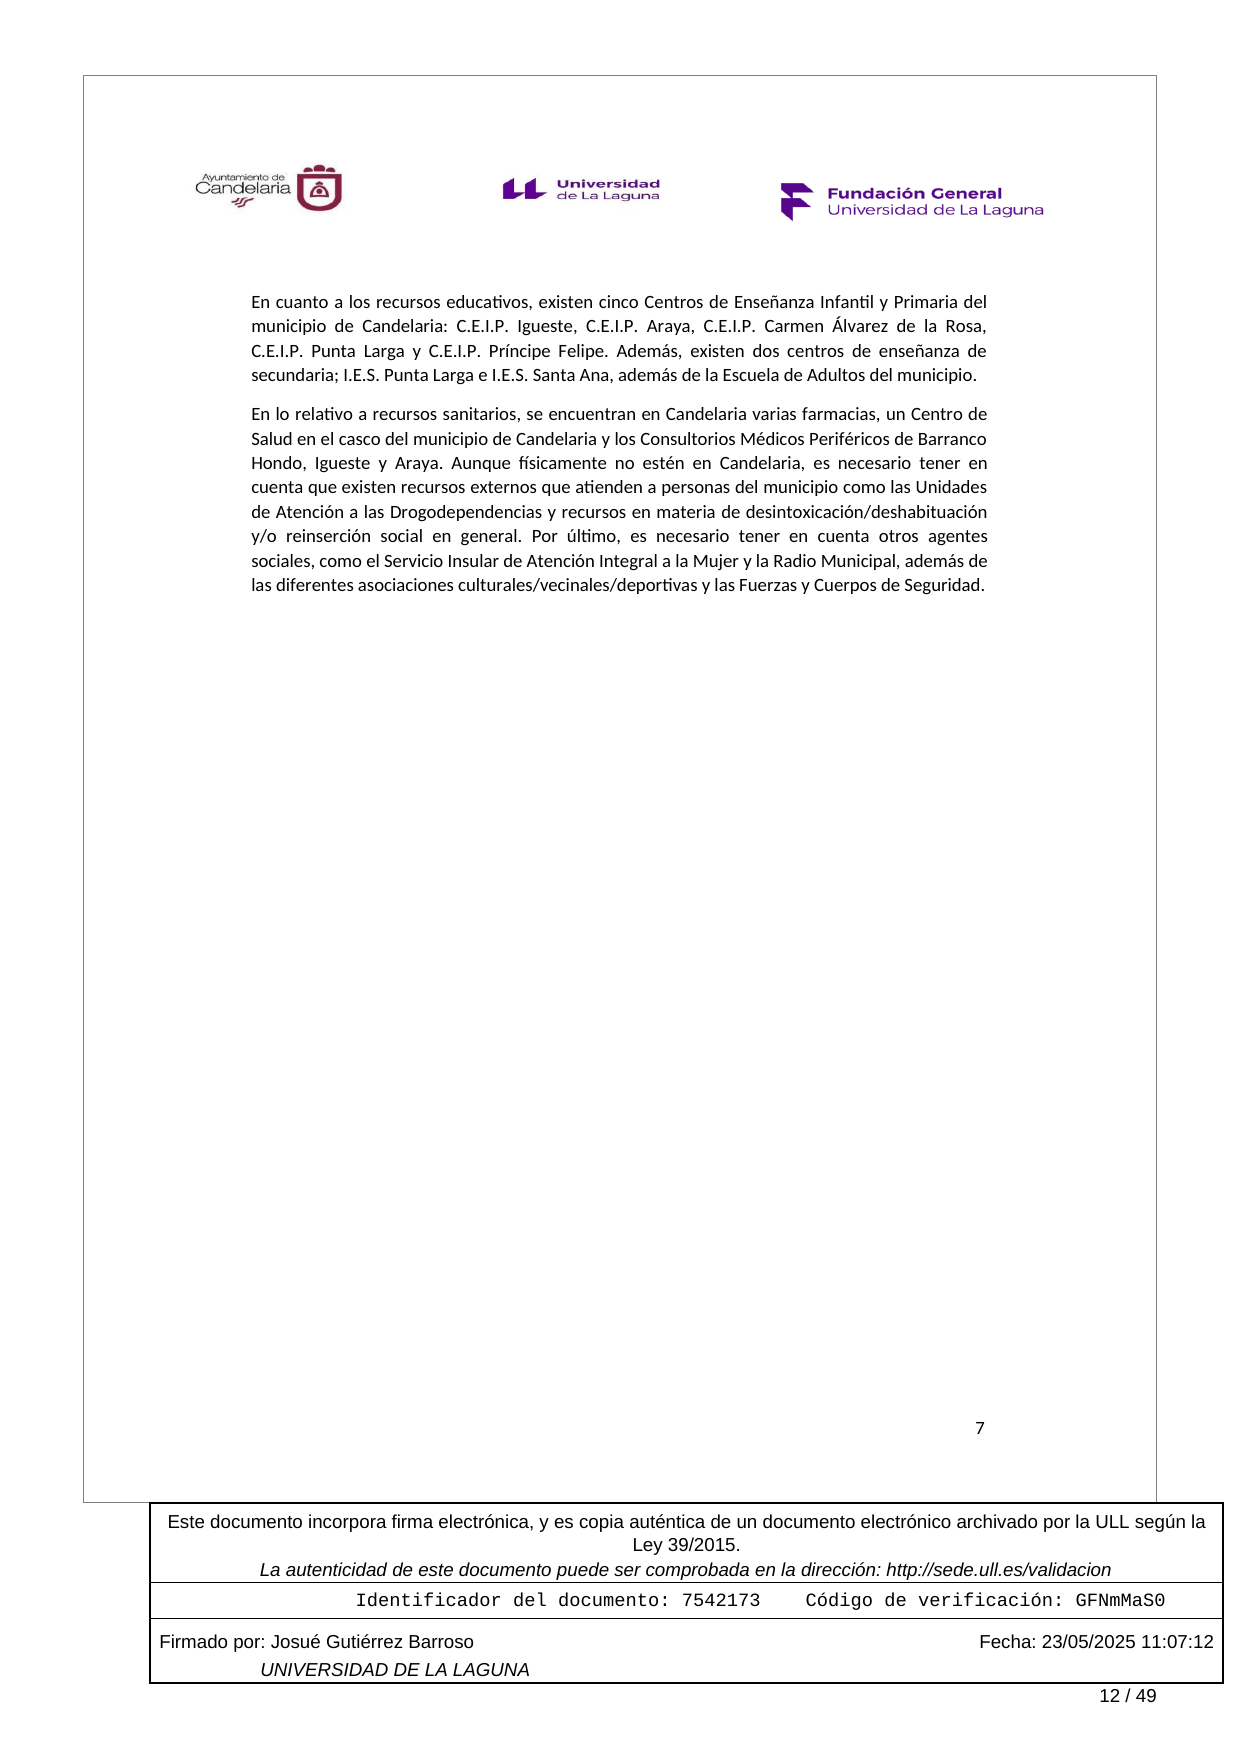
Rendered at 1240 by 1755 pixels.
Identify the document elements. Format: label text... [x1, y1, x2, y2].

table_header En cuanto a los recursos educativos, existen cinco Centros de Enseñanza Infantil y Primaria del municipio de Candelaria: C.E.I.P. Igueste, C.E.I.P. Araya, C.E.I.P. Carmen Álvarez de la Rosa, C.E.I.P. Punta Larga y C.E.I.P. Príncipe Felipe. Además, existen dos centros de enseñanza de secundaria; I.E.S. Punta Larga e I.E.S. Santa Ana, además de la Escuela de Adultos del municipio. En lo relativo a recursos sanitarios, se encuentran en Candelaria varias farmacias, un Centro de Salud en el casco del municipio de Candelaria y los Consultorios Médicos Periféricos de Barranco Hondo, Igueste y Araya. Aunque físicamente no estén en Candelaria, es necesario tener en cuenta que existen recursos externos que atienden a personas del municipio como las Unidades de Atención a las Drogodependencias y recursos en materia de desintoxicación/deshabituación y/o reinserción social en general. Por último, es necesario tener en cuenta otros agentes sociales, como el Servicio Insular de Atención Integral a la Mujer y la Radio Municipal, además de las diferentes asociaciones culturales/vecinales/deportivas y las Fuerzas y Cuerpos de Seguridad. 7 [84, 76, 1156, 1502]
